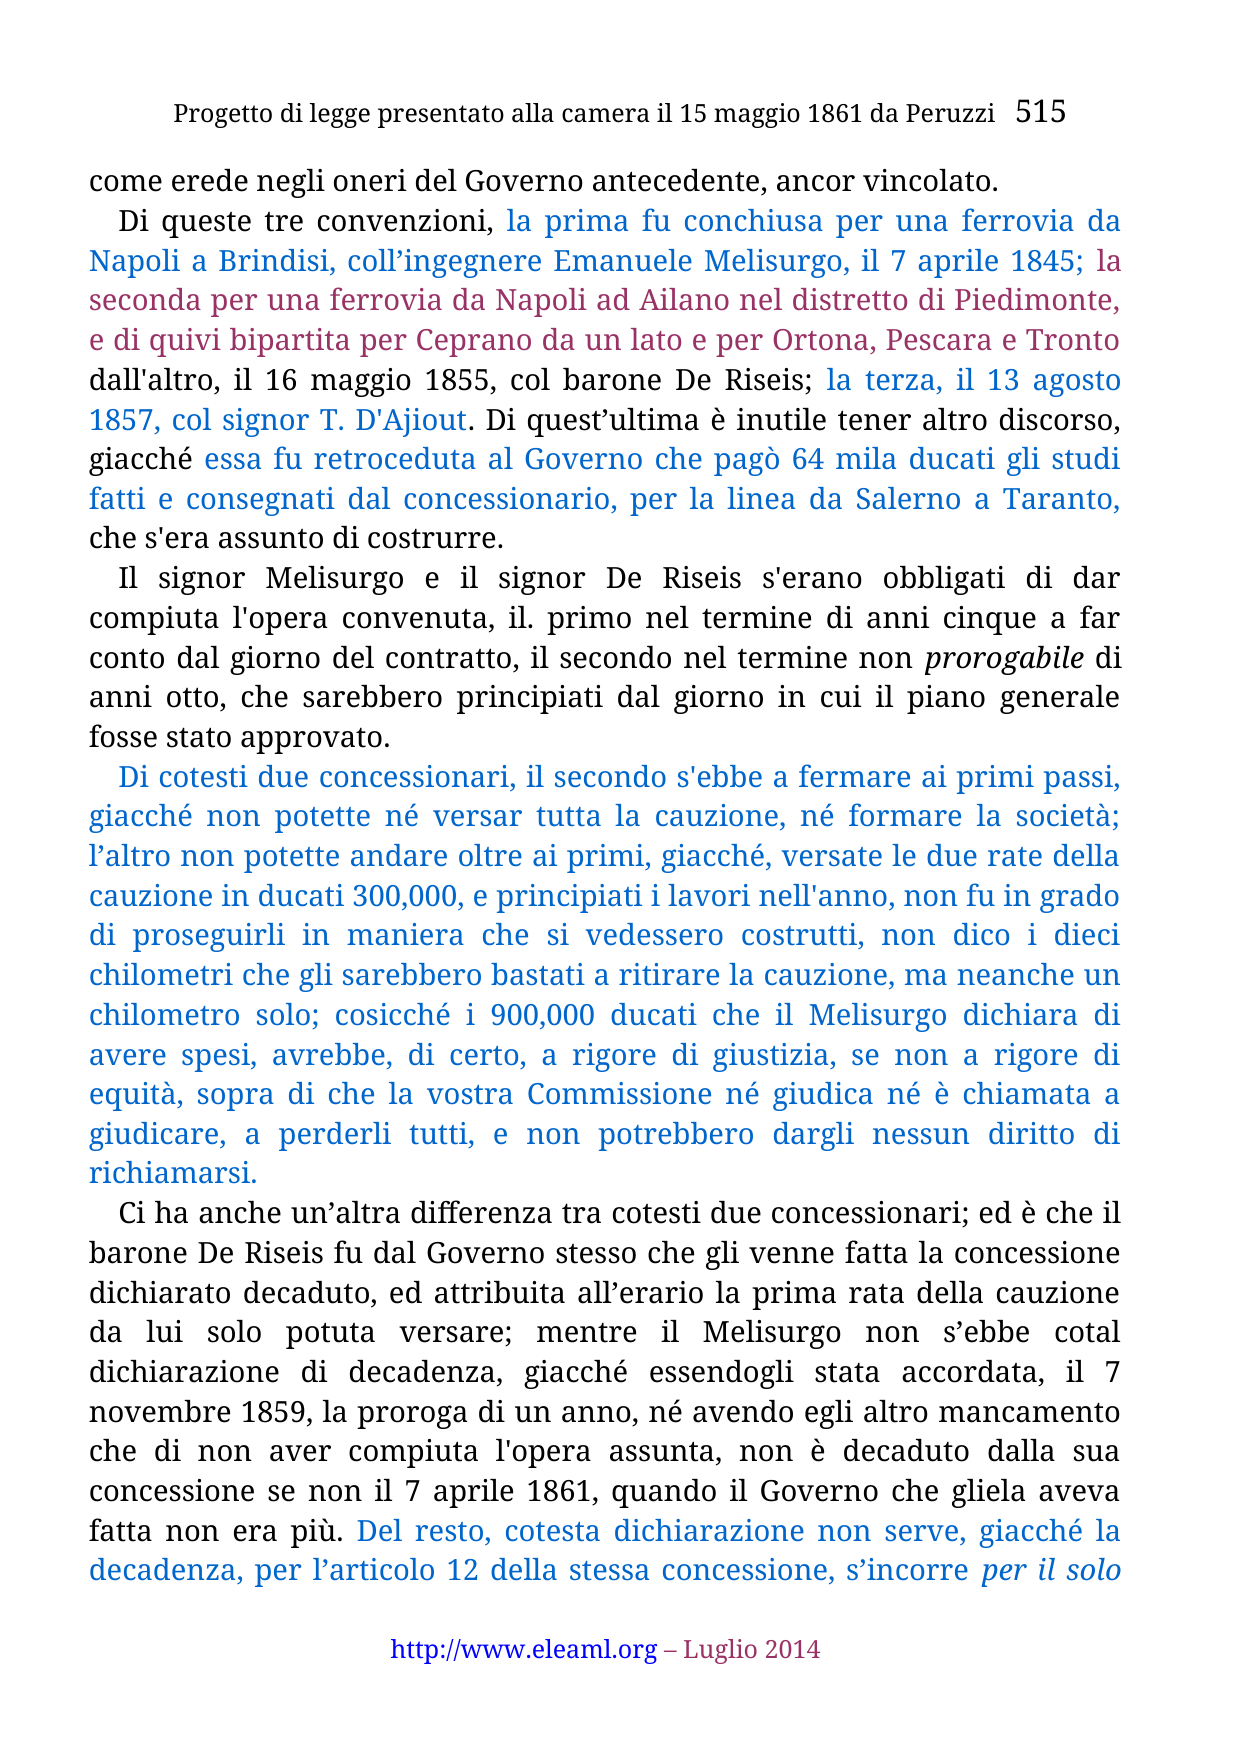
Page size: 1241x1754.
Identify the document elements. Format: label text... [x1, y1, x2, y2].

text Ci ha anche un’altra differenza tra cotesti due concessionari; ed è che il barone De Riseis fu dal Governo stesso che gli venne fatta la concessione dichiarato decaduto, ed attribuita all’erario la prima rata della cauzione da lui solo potuta versare; mentre il Melisurgo non s’ebbe cotal dichiarazione di decadenza, giacché essendogli stata accordata, il 7 novembre 1859, la proroga di un anno, né avendo egli altro mancamento che di non aver compiuta l'opera assunta, non è decaduto dalla sua concessione se non il 7 aprile 1861, quando il Governo che gliela aveva fatta non era più. Del resto, cotesta dichiarazione non serve, giacché la decadenza, per l’articolo 12 della stessa concessione, s’incorre per il solo [88, 1192, 1122, 1589]
text come erede negli oneri del Governo antecedente, ancor vincolato. [88, 161, 1122, 200]
text Il signor Melisurgo e il signor De Riseis s'erano obbligati di dar compiuta l'opera convenuta, il. primo nel termine di anni cinque a far conto dal giorno del contratto, il secondo nel termine non prorogabile di anni otto, che sarebbero principiati dal giorno in cui il piano generale fosse stato approvato. [88, 557, 1122, 756]
text Di cotesti due concessionari, il secondo s'ebbe a fermare ai primi passi, giacché non potette né versar tutta la cauzione, né formare la società; l’altro non potette andare oltre ai primi, giacché, versate le due rate della cauzione in ducati 300,000, e principiati i lavori nell'anno, non fu in grado di proseguirli in maniera che si vedessero costrutti, non dico i dieci chilometri che gli sarebbero bastati a ritirare la cauzione, ma neanche un chilometro solo; cosicché i 900,000 ducati che il Melisurgo dichiara di avere spesi, avrebbe, di certo, a rigore di giustizia, se non a rigore di equità, sopra di che la vostra Commissione né giudica né è chiamata a giudicare, a perderli tutti, e non potrebbero dargli nessun diritto di richiamarsi. [88, 756, 1122, 1192]
text Di queste tre convenzioni, la prima fu conchiusa per una ferrovia da Napoli a Brindisi, coll’ingegnere Emanuele Melisurgo, il 7 aprile 1845; la seconda per una ferrovia da Napoli ad Ailano nel distretto di Piedimonte, e di quivi bipartita per Ceprano da un lato e per Ortona, Pescara e Tronto dall'altro, il 16 maggio 1855, col barone De Riseis; la terza, il 13 agosto 1857, col signor T. D'Ajiout. Di quest’ultima è inutile tener altro discorso, giacché essa fu retroceduta al Governo che pagò 64 mila ducati gli studi fatti e consegnati dal concessionario, per la linea da Salerno a Taranto, che s'era assunto di costrurre. [88, 200, 1122, 557]
